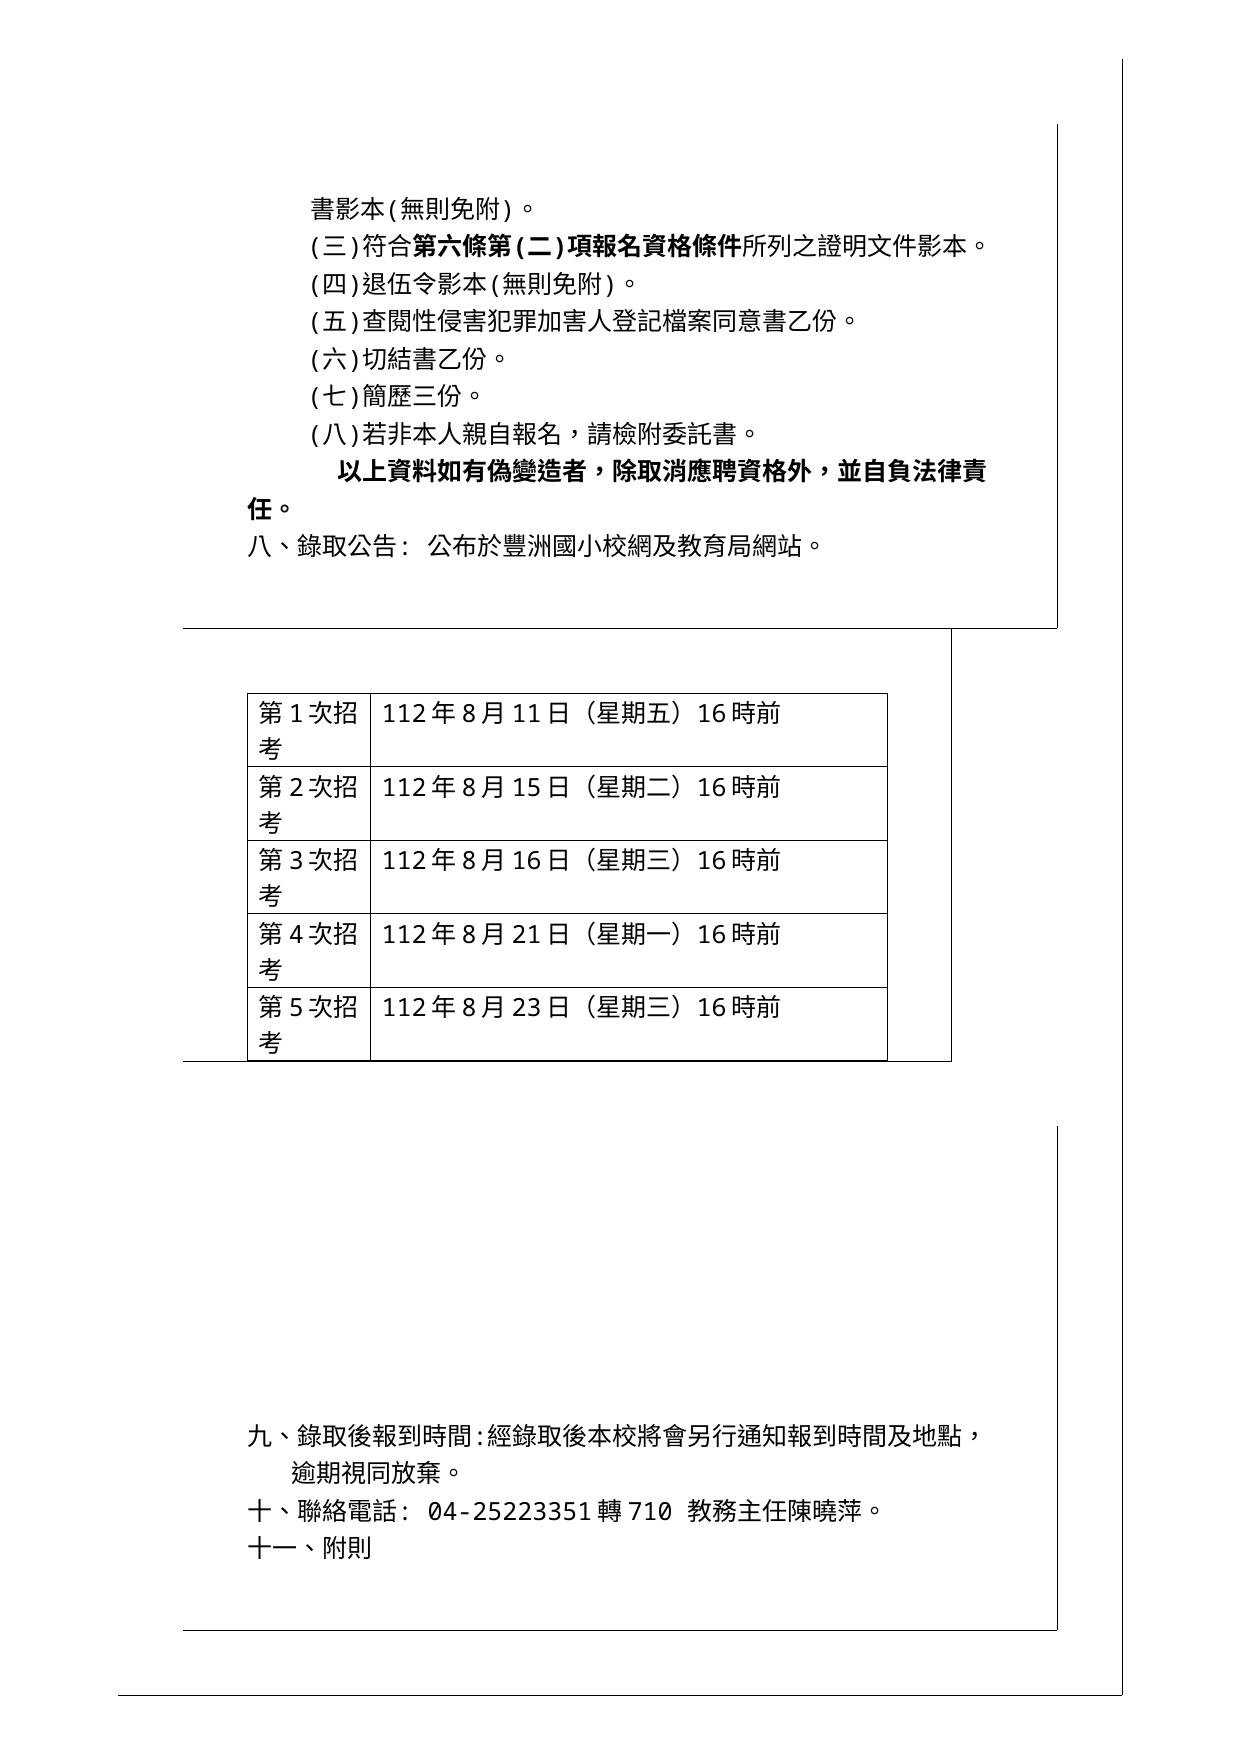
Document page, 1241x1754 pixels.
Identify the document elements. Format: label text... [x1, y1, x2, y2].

text 書影本(無則免附)。 [183, 124, 1057, 226]
text (四)退伍令影本(無則免附)。 [183, 263, 1057, 301]
table_cell 112年8月23日（星期三）16時前 [371, 988, 887, 1060]
table_cell 112年8月15日（星期二）16時前 [371, 767, 887, 839]
text (五)查閱性侵害犯罪加害人登記檔案同意書乙份。 [183, 301, 1057, 338]
table_header 112年8月11日（星期五）16時前 [371, 694, 887, 766]
text 十一、附則 [183, 1528, 1057, 1630]
text (六)切結書乙份。 [183, 338, 1057, 376]
table_cell 第3次招考 [248, 841, 370, 913]
text (三)符合第六條第(二)項報名資格條件所列之證明文件影本。 [183, 226, 1057, 263]
text (七)簡歷三份。 [183, 376, 1057, 413]
table_cell 第4次招考 [248, 914, 370, 987]
text 九、錄取後報到時間:經錄取後本校將會另行通知報到時間及地點，逾期視同放棄。 [183, 1415, 1057, 1490]
table_header 第1次招考 [248, 694, 370, 766]
text 十、聯絡電話: 04-25223351轉710 教務主任陳曉萍。 [183, 1490, 1057, 1528]
table_cell 第5次招考 [248, 988, 370, 1060]
text (八)若非本人親自報名，請檢附委託書。 [183, 413, 1057, 451]
text 八、錄取公告: 公布於豐洲國小校網及教育局網站。 [183, 526, 1057, 628]
table_cell 第2次招考 [248, 767, 370, 839]
table_cell 112年8月16日（星期三）16時前 [371, 841, 887, 913]
text 以上資料如有偽變造者，除取消應聘資格外，並自負法律責任。 [183, 451, 1057, 526]
table_cell 112年8月21日（星期一）16時前 [371, 914, 887, 987]
